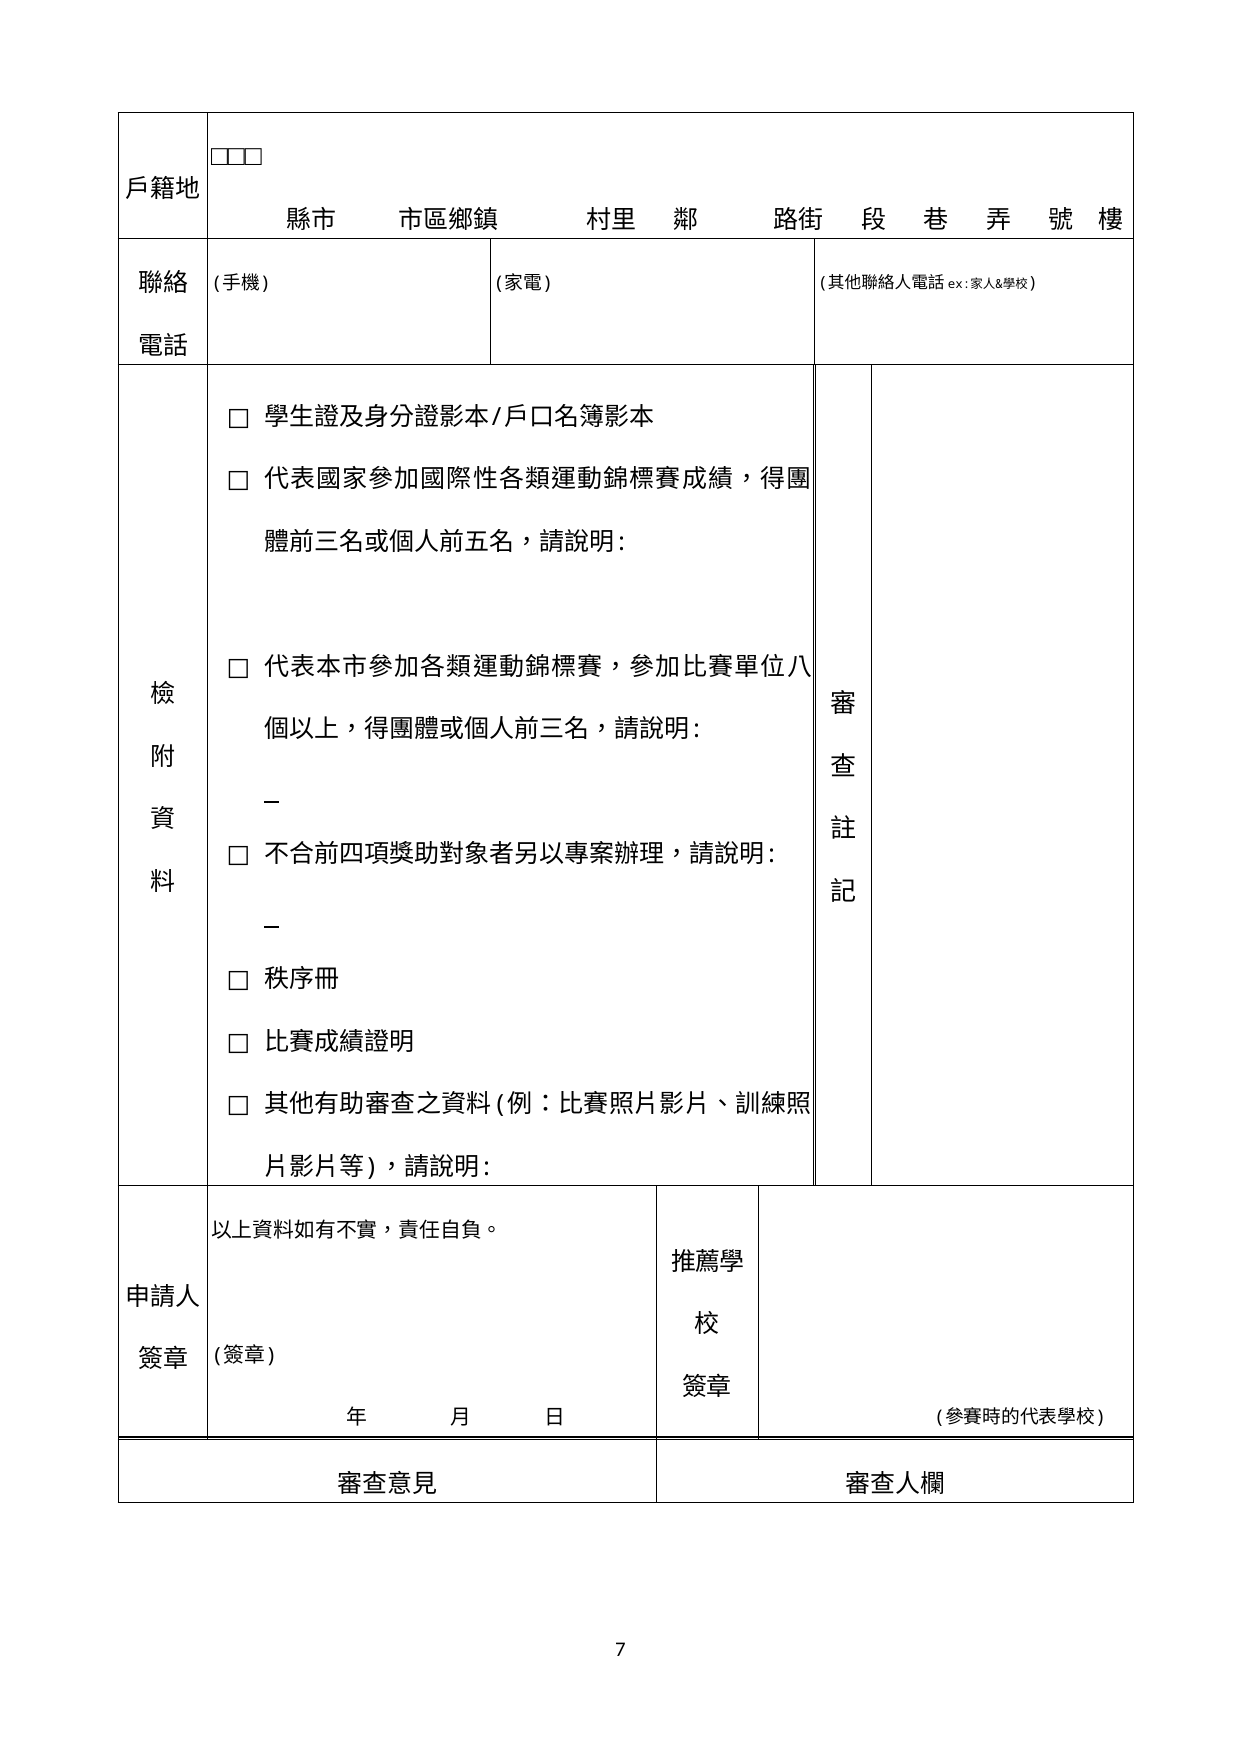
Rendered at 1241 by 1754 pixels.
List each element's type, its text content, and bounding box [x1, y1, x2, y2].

table_cell 檢 附 資 料 [119, 365, 207, 1185]
table_cell (其他聯絡人電話ex:家人&學校) [815, 239, 1133, 364]
table_cell 戶籍地 [119, 113, 207, 238]
table_cell 推薦學校 簽章 [657, 1186, 758, 1436]
table_cell 審查人欄 [657, 1440, 1133, 1502]
table_cell (家電) [491, 239, 814, 364]
table_cell 學生證及身分證影本/戶口名簿影本 代表國家參加國際性各類運動錦標賽成績，得團體前三名或個人前五名，請說明: 代表本市參加各類運動錦標賽，參加比賽單位八個以上，得團體或個人前三名，請說明: 不合前四項獎助對象者另以專案辦理，請說明: 秩序冊 比賽成績證明 其他有助審查之資料(例：比賽照片影片、訓練照片影片等)，請說明: [208, 365, 813, 1185]
table_cell 審查意見 [119, 1440, 656, 1502]
table_cell 以上資料如有不實，責任自負。 (簽章) 年 月 日 [208, 1186, 656, 1436]
table_cell 審 查 註 記 [816, 365, 871, 1185]
table_cell [872, 365, 1133, 1185]
table_cell (參賽時的代表學校) [759, 1186, 1133, 1436]
table_cell 聯絡 電話 [119, 239, 207, 364]
table_cell □□□ 縣市 市區鄉鎮 村里 鄰 路街 段 巷 弄 號 樓 [208, 113, 1133, 238]
table_cell (手機) [208, 239, 490, 364]
table_cell 申請人 簽章 [119, 1186, 207, 1436]
